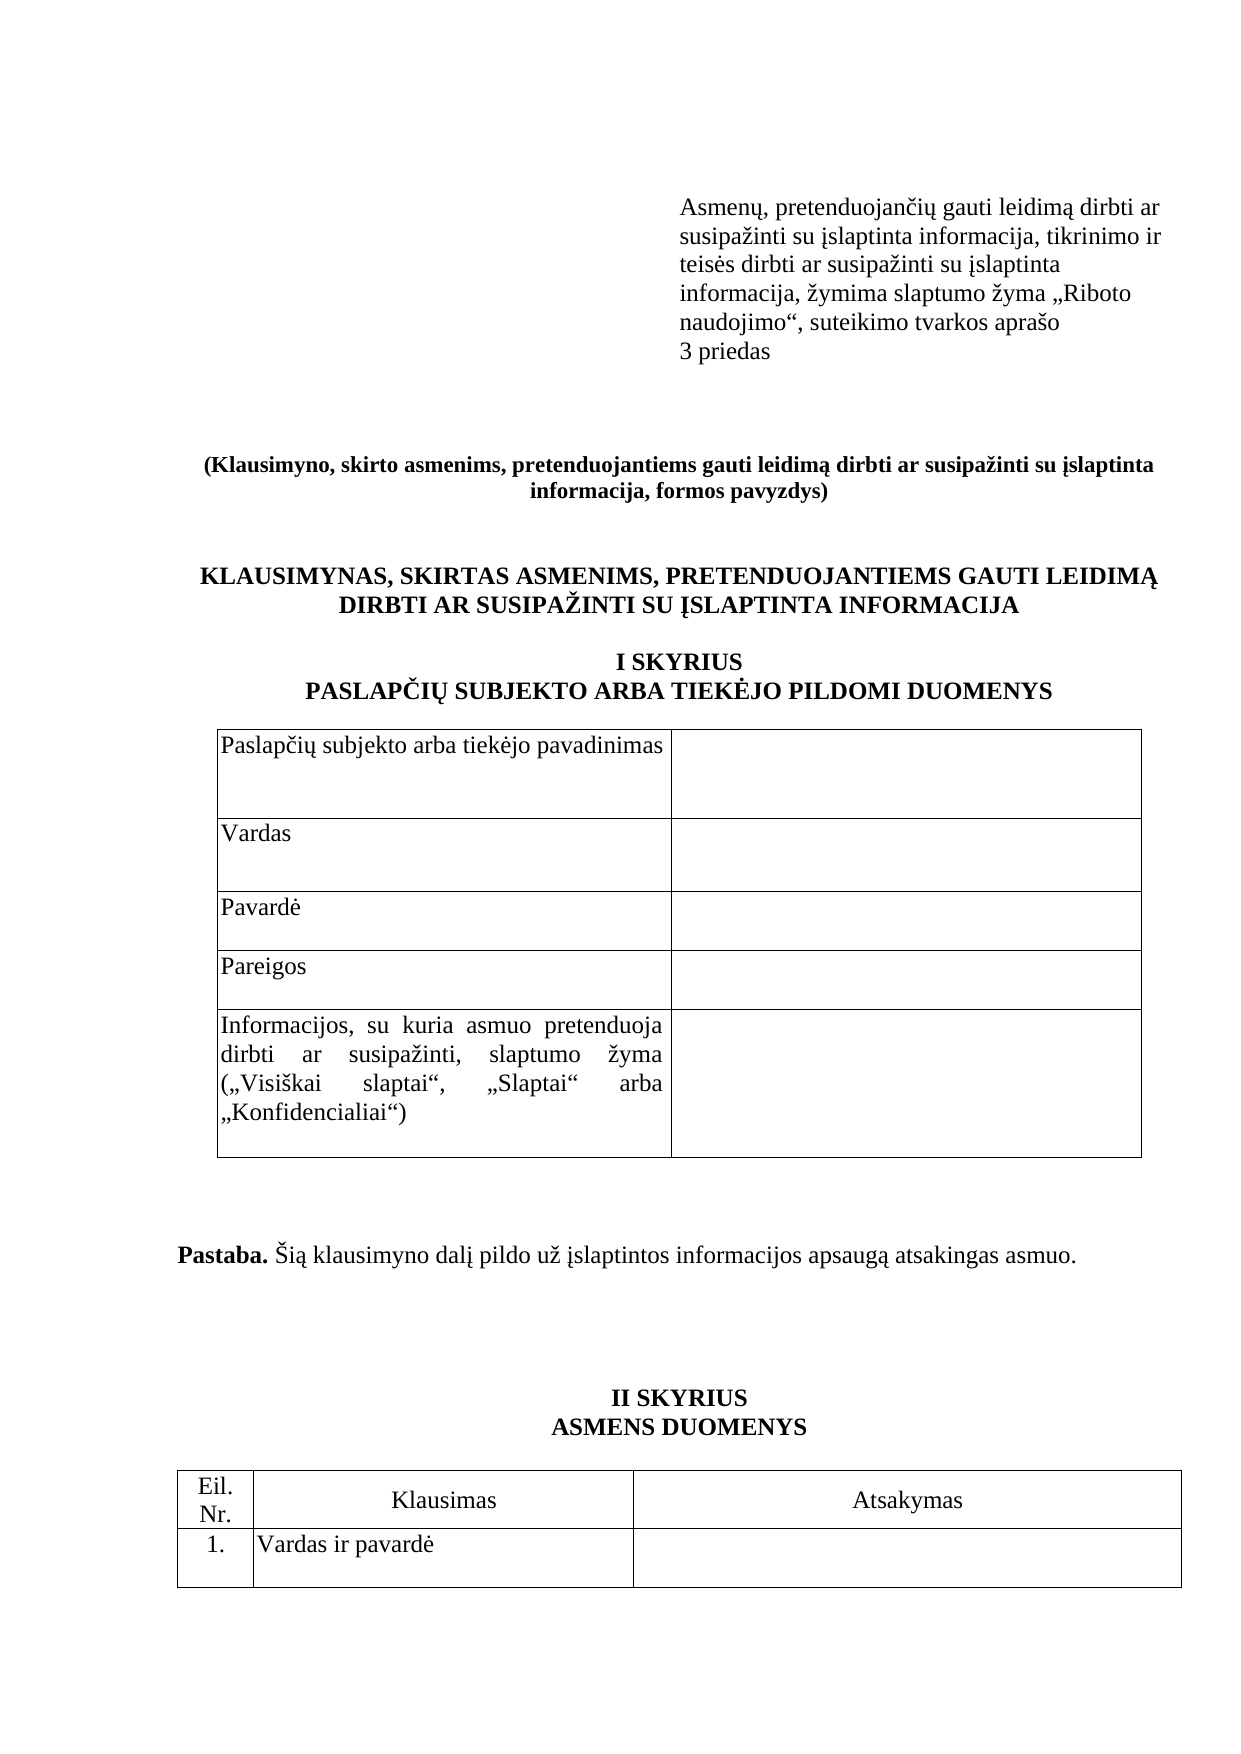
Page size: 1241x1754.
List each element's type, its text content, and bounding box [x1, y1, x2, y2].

table_cell Pavardė [218, 892, 671, 950]
text Pastaba. Šią klausimyno dalį pildo už įslaptintos informacijos apsaugą atsakingas asmuo. [177, 1240, 1181, 1268]
table_cell 1. [178, 1529, 253, 1587]
text Asmens duomenys [177, 1412, 1181, 1441]
text Asmenų, pretenduojančių gauti leidimą dirbti ar [679, 192, 1181, 221]
table_cell [672, 1010, 1141, 1157]
table_header Atsakymas [634, 1471, 1181, 1528]
text teisės dirbti ar susipažinti su įslaptinta [679, 249, 1181, 278]
table_cell [634, 1529, 1181, 1587]
table_header Eil. Nr. [178, 1471, 253, 1528]
text PASLAPČIŲ SUBJEKTO ARBA TIEKĖJO PILDOMI DUOMENYS [177, 676, 1181, 705]
table_cell Vardas [218, 819, 671, 891]
text (Klausimyno, skirto asmenims, pretenduojantiems gauti leidimą dirbti ar susipažinti su įslaptinta informacija, formos pavyzdys) [177, 451, 1181, 503]
table_cell Informacijos, su kuria asmuo pretenduoja dirbti ar susipažinti, slaptumo žyma („Visiškai slaptai“, „Slaptai“ arba „Konfidencialiai“) [218, 1010, 671, 1157]
text I SKYRIUS [177, 647, 1181, 676]
text naudojimo“, suteikimo tvarkos aprašo 3 priedas [679, 307, 1181, 364]
table_cell [672, 819, 1141, 891]
table_header Klausimas [254, 1471, 633, 1528]
table_cell [672, 892, 1141, 950]
text KLAUSIMYNAS, skirtaS asmenims, PRETENDUOJANTIEMS gauti leidimą dirbti ar susipažinti su įslaptinta informacija [177, 561, 1181, 618]
table_cell [672, 951, 1141, 1009]
table_cell Pareigos [218, 951, 671, 1009]
text susipažinti su įslaptinta informacija, tikrinimo ir [679, 221, 1181, 249]
table_header Paslapčių subjekto arba tiekėjo pavadinimas [218, 730, 671, 817]
text II SKYRIUS [177, 1383, 1181, 1412]
table_cell Vardas ir pavardė [254, 1529, 633, 1587]
text informacija, žymima slaptumo žyma „Riboto [679, 278, 1181, 307]
table_header [672, 730, 1141, 817]
